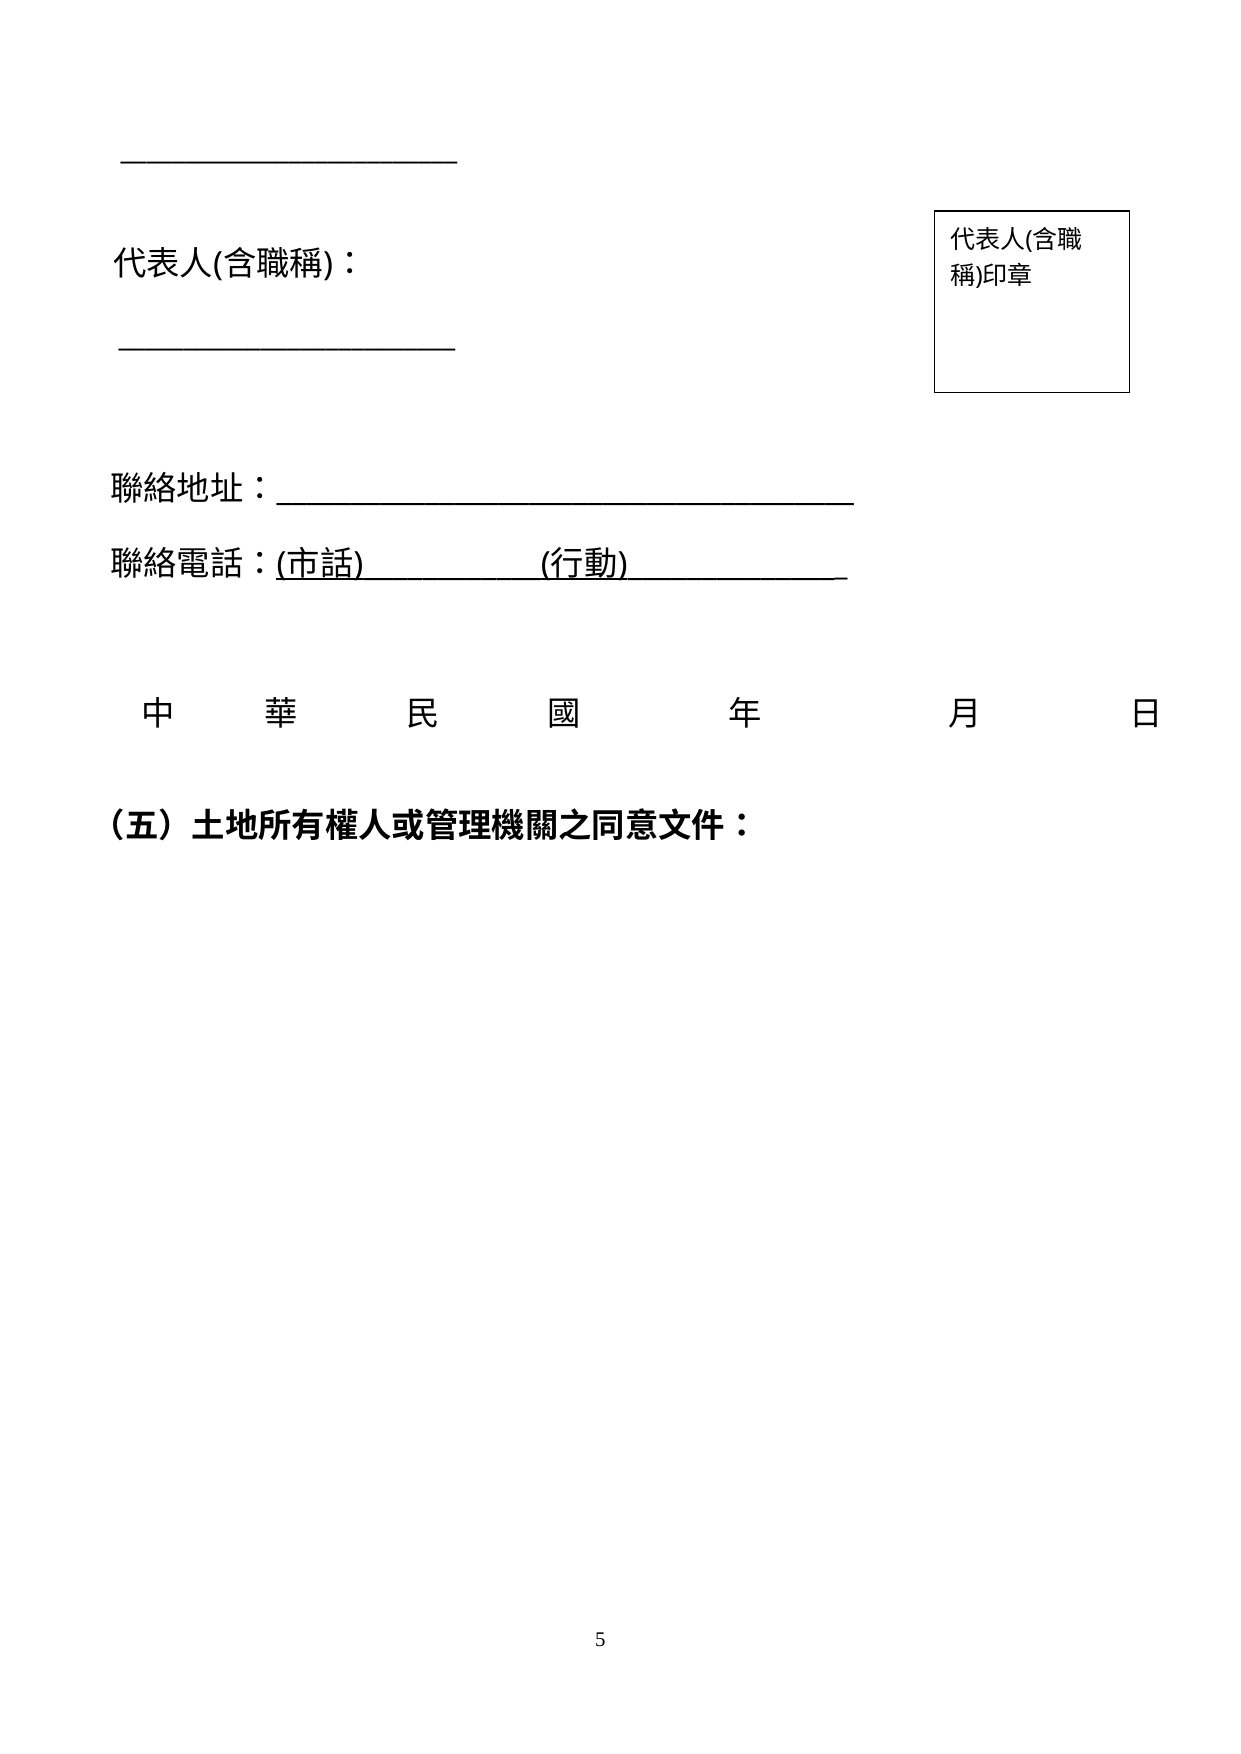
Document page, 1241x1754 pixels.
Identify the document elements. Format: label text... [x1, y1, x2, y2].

text [1130, 223, 1162, 298]
text 代表人(含職稱)： [75, 223, 934, 298]
text 聯絡電話：(市話)____________(行動)_______________ [75, 523, 1162, 598]
text __________________________ [75, 111, 1162, 186]
text __________________________ [75, 298, 934, 373]
text 代表人(含職稱)印章 [950, 219, 1114, 292]
text [1130, 298, 1162, 373]
text 中 華 民 國 年 月 日 [75, 673, 1162, 748]
text （五）土地所有權人或管理機關之同意文件： [75, 786, 1162, 861]
text 聯絡地址：_______________________________________ [75, 448, 1162, 523]
